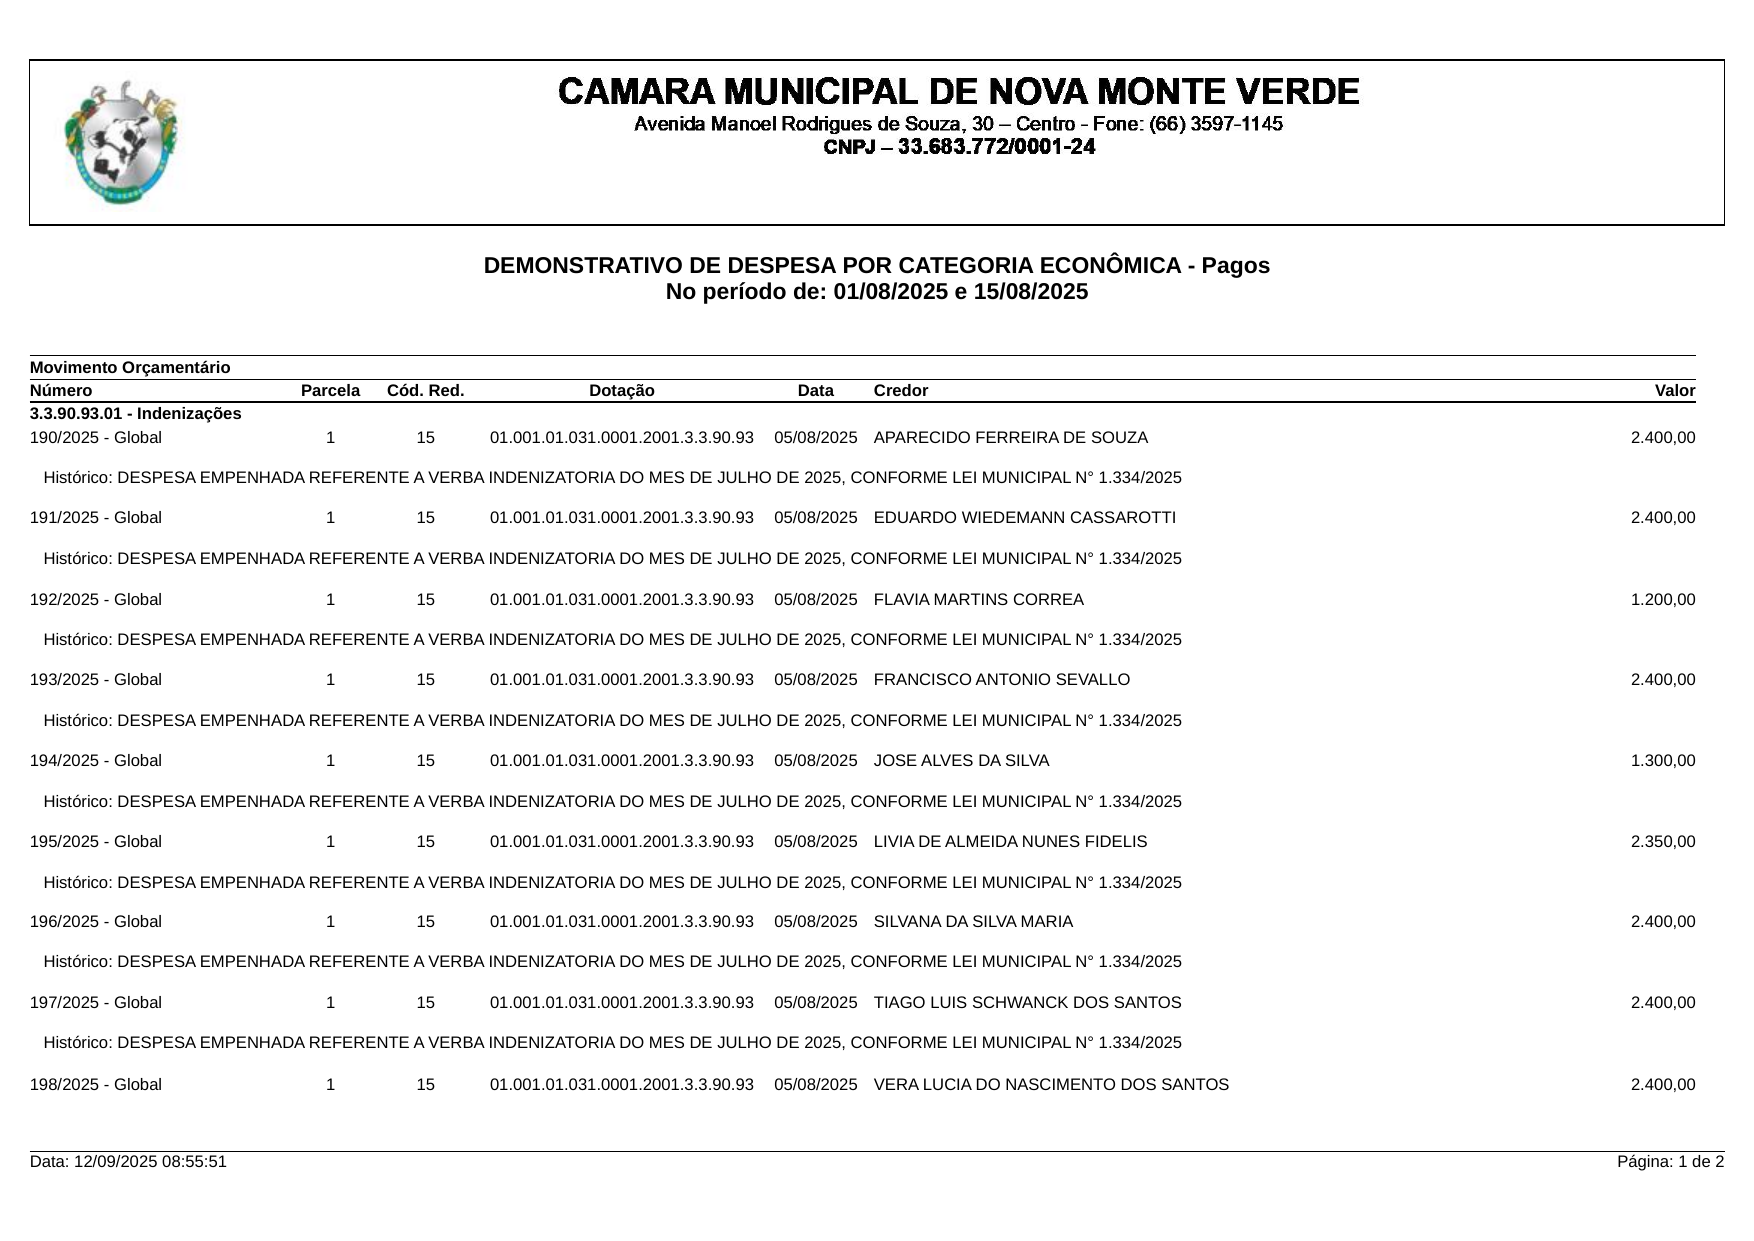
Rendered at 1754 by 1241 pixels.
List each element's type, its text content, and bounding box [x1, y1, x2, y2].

table_cell [1715, 933, 1724, 992]
table_cell [593, 1152, 599, 1181]
table_cell [1482, 329, 1653, 354]
table_cell 05/08/2025 [758, 1073, 874, 1095]
table_cell [610, 1095, 758, 1139]
table_cell 1 [296, 425, 365, 449]
table_cell 1 [296, 587, 365, 611]
table_cell [585, 329, 593, 354]
table_cell [1140, 1152, 1144, 1181]
table_cell [1119, 329, 1139, 354]
table_cell [593, 1095, 599, 1139]
table_cell [1696, 911, 1715, 933]
table_cell 2.400,00 [1482, 1073, 1696, 1095]
table_cell [365, 1095, 379, 1139]
table_cell [1696, 587, 1715, 611]
table_cell [195, 1095, 208, 1139]
table_cell [365, 329, 379, 354]
table_cell [1696, 749, 1715, 773]
table_cell [30, 71, 42, 212]
table_cell [1119, 1095, 1139, 1139]
table_cell [585, 1095, 593, 1139]
table_cell [30, 854, 43, 911]
table_cell Histórico: DESPESA EMPENHADA REFERENTE A VERBA INDENIZATORIA DO MES DE JULHO DE 2025, CONFORME LEI MUNICIPAL N° 1.334/2025 [43, 854, 1715, 911]
table_cell [1696, 506, 1715, 530]
table_cell [1140, 329, 1144, 354]
picture [42, 71, 196, 212]
table_cell Histórico: DESPESA EMPENHADA REFERENTE A VERBA INDENIZATORIA DO MES DE JULHO DE 2025, CONFORME LEI MUNICIPAL N° 1.334/2025 [43, 611, 1715, 668]
table_cell [30, 329, 43, 354]
table_cell [1696, 379, 1715, 401]
table_cell [30, 611, 43, 668]
table_cell 3.3.90.93.01 - Indenizações [30, 403, 1696, 425]
picture [205, 71, 1718, 212]
table_cell 01.001.01.031.0001.2001.3.3.90.93 [486, 668, 758, 692]
table_cell 1 [296, 830, 365, 854]
table_cell 15 [365, 1073, 486, 1095]
table_cell 05/08/2025 [758, 506, 874, 530]
table_cell JOSE ALVES DA SILVA [874, 749, 1482, 773]
table_cell [1658, 329, 1676, 354]
table_cell 15 [365, 425, 486, 449]
table_cell 2.400,00 [1482, 425, 1696, 449]
table_cell 01.001.01.031.0001.2001.3.3.90.93 [486, 911, 758, 933]
table_cell [43, 1095, 69, 1139]
table_cell 1 [296, 992, 365, 1014]
table_cell Histórico: DESPESA EMPENHADA REFERENTE A VERBA INDENIZATORIA DO MES DE JULHO DE 2025, CONFORME LEI MUNICIPAL N° 1.334/2025 [43, 773, 1715, 830]
table_cell [1696, 668, 1715, 692]
table_cell [30, 1139, 1724, 1151]
table_cell 15 [365, 587, 486, 611]
table_cell [379, 1095, 387, 1139]
table_cell Histórico: DESPESA EMPENHADA REFERENTE A VERBA INDENIZATORIA DO MES DE JULHO DE 2025, CONFORME LEI MUNICIPAL N° 1.334/2025 [43, 1014, 1715, 1073]
table_cell [1715, 587, 1724, 611]
table_cell [1696, 401, 1715, 425]
table_cell Página: 1 de 2 [1447, 1152, 1724, 1181]
table_cell [1140, 1095, 1144, 1139]
table_cell 1.300,00 [1482, 749, 1696, 773]
table_cell Dotação [486, 380, 758, 401]
table_cell [486, 1095, 585, 1139]
table_cell [758, 329, 874, 354]
table_cell [1715, 668, 1724, 692]
table_cell [600, 1152, 610, 1181]
table_cell [1715, 854, 1724, 911]
table_cell LIVIA DE ALMEIDA NUNES FIDELIS [874, 830, 1482, 854]
table_cell 01.001.01.031.0001.2001.3.3.90.93 [486, 830, 758, 854]
table_cell [1715, 355, 1724, 378]
table_cell [1715, 425, 1724, 449]
table_cell 15 [365, 506, 486, 530]
table_cell APARECIDO FERREIRA DE SOUZA [874, 425, 1482, 449]
table_cell 197/2025 - Global [30, 992, 296, 1014]
table_cell 05/08/2025 [758, 992, 874, 1014]
table_cell 05/08/2025 [758, 911, 874, 933]
table_cell [208, 329, 296, 354]
table_cell [1696, 830, 1715, 854]
table_cell [486, 329, 585, 354]
table_cell [1676, 329, 1696, 354]
table_cell 15 [365, 992, 486, 1014]
table_cell [874, 1152, 932, 1181]
table_cell [1696, 1073, 1715, 1095]
table_cell [600, 1095, 610, 1139]
table_cell 01.001.01.031.0001.2001.3.3.90.93 [486, 506, 758, 530]
table_cell [932, 329, 1118, 354]
table_cell [600, 329, 610, 354]
table_cell 196/2025 - Global [30, 911, 296, 933]
table_cell [43, 329, 69, 354]
table_cell [585, 1152, 593, 1181]
table_cell [1715, 449, 1724, 506]
table_cell 05/08/2025 [758, 749, 874, 773]
table_cell [1715, 830, 1724, 854]
table_cell [388, 329, 486, 354]
table_cell Histórico: DESPESA EMPENHADA REFERENTE A VERBA INDENIZATORIA DO MES DE JULHO DE 2025, CONFORME LEI MUNICIPAL N° 1.334/2025 [43, 530, 1715, 587]
table_cell 01.001.01.031.0001.2001.3.3.90.93 [486, 1073, 758, 1095]
table_cell [1653, 329, 1658, 354]
table_cell DEMONSTRATIVO DE DESPESA POR CATEGORIA ECONÔMICA - Pagos No período de: 01/08/2025 e 15/08/2025 [30, 226, 1724, 329]
table_cell [932, 1152, 1118, 1181]
table_cell 1 [296, 911, 365, 933]
table_cell 193/2025 - Global [30, 668, 296, 692]
table_cell EDUARDO WIEDEMANN CASSAROTTI [874, 506, 1482, 530]
table_cell 01.001.01.031.0001.2001.3.3.90.93 [486, 587, 758, 611]
table_cell [1715, 1073, 1724, 1095]
table_cell [1715, 773, 1724, 830]
table_cell FRANCISCO ANTONIO SEVALLO [874, 668, 1482, 692]
table_cell 05/08/2025 [758, 587, 874, 611]
table_cell SILVANA DA SILVA MARIA [874, 911, 1482, 933]
table_cell 01.001.01.031.0001.2001.3.3.90.93 [486, 749, 758, 773]
table_cell [1447, 1095, 1482, 1139]
table_cell [69, 1095, 194, 1139]
table_cell [1482, 1095, 1653, 1139]
table_cell [1696, 329, 1715, 354]
table_cell [1160, 1152, 1164, 1181]
table_cell [1144, 1152, 1159, 1181]
table_cell Cód. Red. [365, 380, 486, 401]
table_cell [196, 71, 205, 212]
table_cell 191/2025 - Global [30, 506, 296, 530]
table_cell 1 [296, 668, 365, 692]
table_cell [30, 1095, 43, 1139]
table_cell [30, 692, 43, 749]
table_cell VERA LUCIA DO NASCIMENTO DOS SANTOS [874, 1073, 1482, 1095]
table_cell 15 [365, 668, 486, 692]
table_cell Histórico: DESPESA EMPENHADA REFERENTE A VERBA INDENIZATORIA DO MES DE JULHO DE 2025, CONFORME LEI MUNICIPAL N° 1.334/2025 [43, 692, 1715, 749]
table_cell TIAGO LUIS SCHWANCK DOS SANTOS [874, 992, 1482, 1014]
table_cell [1164, 329, 1447, 354]
table_header [30, 61, 1724, 71]
table_cell [1715, 992, 1724, 1014]
table_cell [1676, 1095, 1696, 1139]
table_cell 2.400,00 [1482, 911, 1696, 933]
table_cell [1715, 1014, 1724, 1073]
table_cell [1144, 1095, 1159, 1139]
table_cell [69, 329, 194, 354]
table_cell 05/08/2025 [758, 830, 874, 854]
table_cell 195/2025 - Global [30, 830, 296, 854]
table_cell 1 [296, 1073, 365, 1095]
table_cell [388, 1095, 486, 1139]
table_cell [874, 329, 932, 354]
table_cell 1 [296, 749, 365, 773]
table_cell [610, 329, 758, 354]
table_cell [758, 1095, 874, 1139]
table_cell [1119, 1152, 1139, 1181]
table_cell [1164, 1152, 1447, 1181]
table_cell [296, 1095, 365, 1139]
table_cell [1715, 506, 1724, 530]
table_cell 15 [365, 911, 486, 933]
table_cell [1144, 329, 1159, 354]
table_cell [1715, 401, 1724, 425]
table_cell FLAVIA MARTINS CORREA [874, 587, 1482, 611]
table_cell [1715, 530, 1724, 587]
table_cell [1715, 1095, 1724, 1139]
table_cell 198/2025 - Global [30, 1073, 296, 1095]
table_cell [1715, 692, 1724, 749]
table_cell [296, 329, 365, 354]
table_cell [1447, 329, 1482, 354]
table_cell [30, 530, 43, 587]
table_cell [1696, 425, 1715, 449]
table_cell [593, 329, 599, 354]
table_cell Número [30, 380, 296, 401]
table_cell [758, 1152, 874, 1181]
table_cell 05/08/2025 [758, 668, 874, 692]
table_cell 05/08/2025 [758, 425, 874, 449]
table_cell [30, 933, 43, 992]
table_cell 190/2025 - Global [30, 425, 296, 449]
table_cell [1715, 911, 1724, 933]
table_cell 2.400,00 [1482, 668, 1696, 692]
table_cell [195, 329, 208, 354]
table_cell [1164, 1095, 1447, 1139]
table_cell [379, 329, 387, 354]
table_cell 2.350,00 [1482, 830, 1696, 854]
table_cell [874, 1095, 932, 1139]
table_cell [1718, 71, 1724, 212]
table_cell Valor [1482, 380, 1696, 401]
table_cell Data: 12/09/2025 08:55:51 [30, 1152, 387, 1181]
table_cell [932, 1095, 1118, 1139]
table_cell 15 [365, 749, 486, 773]
table_cell [208, 1095, 296, 1139]
table_cell 1.200,00 [1482, 587, 1696, 611]
table_cell [30, 212, 1724, 224]
table_cell 1 [296, 506, 365, 530]
table_cell [1715, 329, 1724, 354]
table_cell [1658, 1095, 1676, 1139]
table_cell [1715, 611, 1724, 668]
table_cell [1160, 1095, 1164, 1139]
table_cell Histórico: DESPESA EMPENHADA REFERENTE A VERBA INDENIZATORIA DO MES DE JULHO DE 2025, CONFORME LEI MUNICIPAL N° 1.334/2025 [43, 933, 1715, 992]
table_cell Movimento Orçamentário [30, 356, 1696, 378]
table_cell [1160, 329, 1164, 354]
table_cell [1696, 992, 1715, 1014]
table_cell Histórico: DESPESA EMPENHADA REFERENTE A VERBA INDENIZATORIA DO MES DE JULHO DE 2025, CONFORME LEI MUNICIPAL N° 1.334/2025 [43, 449, 1715, 506]
table_cell [1696, 1095, 1715, 1139]
table_cell Credor [874, 380, 1482, 401]
table_cell 01.001.01.031.0001.2001.3.3.90.93 [486, 425, 758, 449]
table_cell 15 [365, 830, 486, 854]
table_cell [1715, 379, 1724, 401]
table_cell 01.001.01.031.0001.2001.3.3.90.93 [486, 992, 758, 1014]
table_cell [1715, 749, 1724, 773]
table_cell [1653, 1095, 1658, 1139]
table_cell [486, 1152, 585, 1181]
table_cell [30, 773, 43, 830]
table_cell 2.400,00 [1482, 992, 1696, 1014]
table_cell 194/2025 - Global [30, 749, 296, 773]
table_cell 2.400,00 [1482, 506, 1696, 530]
table_cell [30, 1014, 43, 1073]
table_cell 192/2025 - Global [30, 587, 296, 611]
table_cell [610, 1152, 758, 1181]
table_cell [30, 449, 43, 506]
table_cell Parcela [296, 380, 365, 401]
table_cell [1696, 355, 1715, 378]
table_cell [388, 1152, 486, 1181]
table_cell Data [758, 380, 874, 401]
